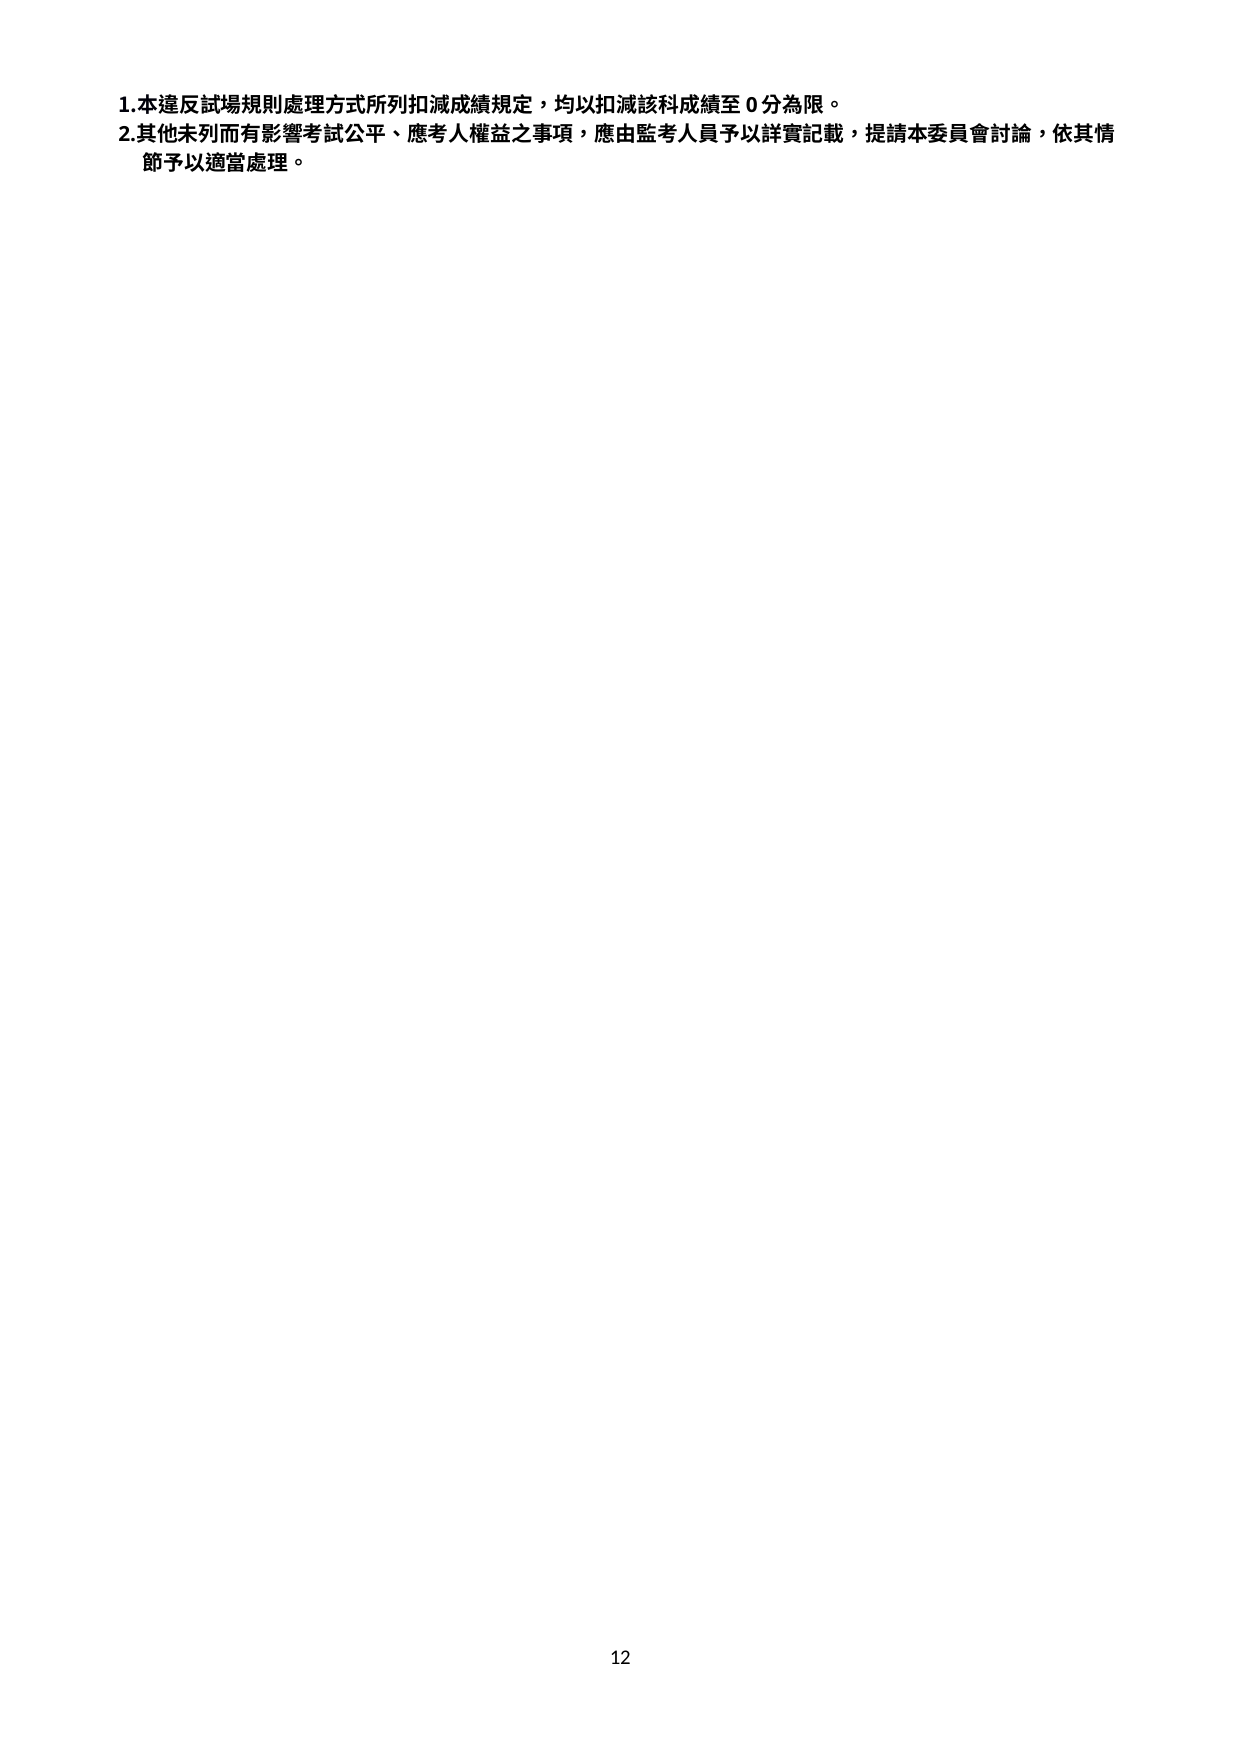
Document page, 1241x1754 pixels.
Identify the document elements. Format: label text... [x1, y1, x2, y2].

text 1.本違反試場規則處理方式所列扣減成績規定，均以扣減該科成績至0分為限。 [118, 89, 1122, 118]
text 2.其他未列而有影響考試公平、應考人權益之事項，應由監考人員予以詳實記載，提請本委員會討論，依其情節予以適當處理。 [118, 118, 1122, 176]
